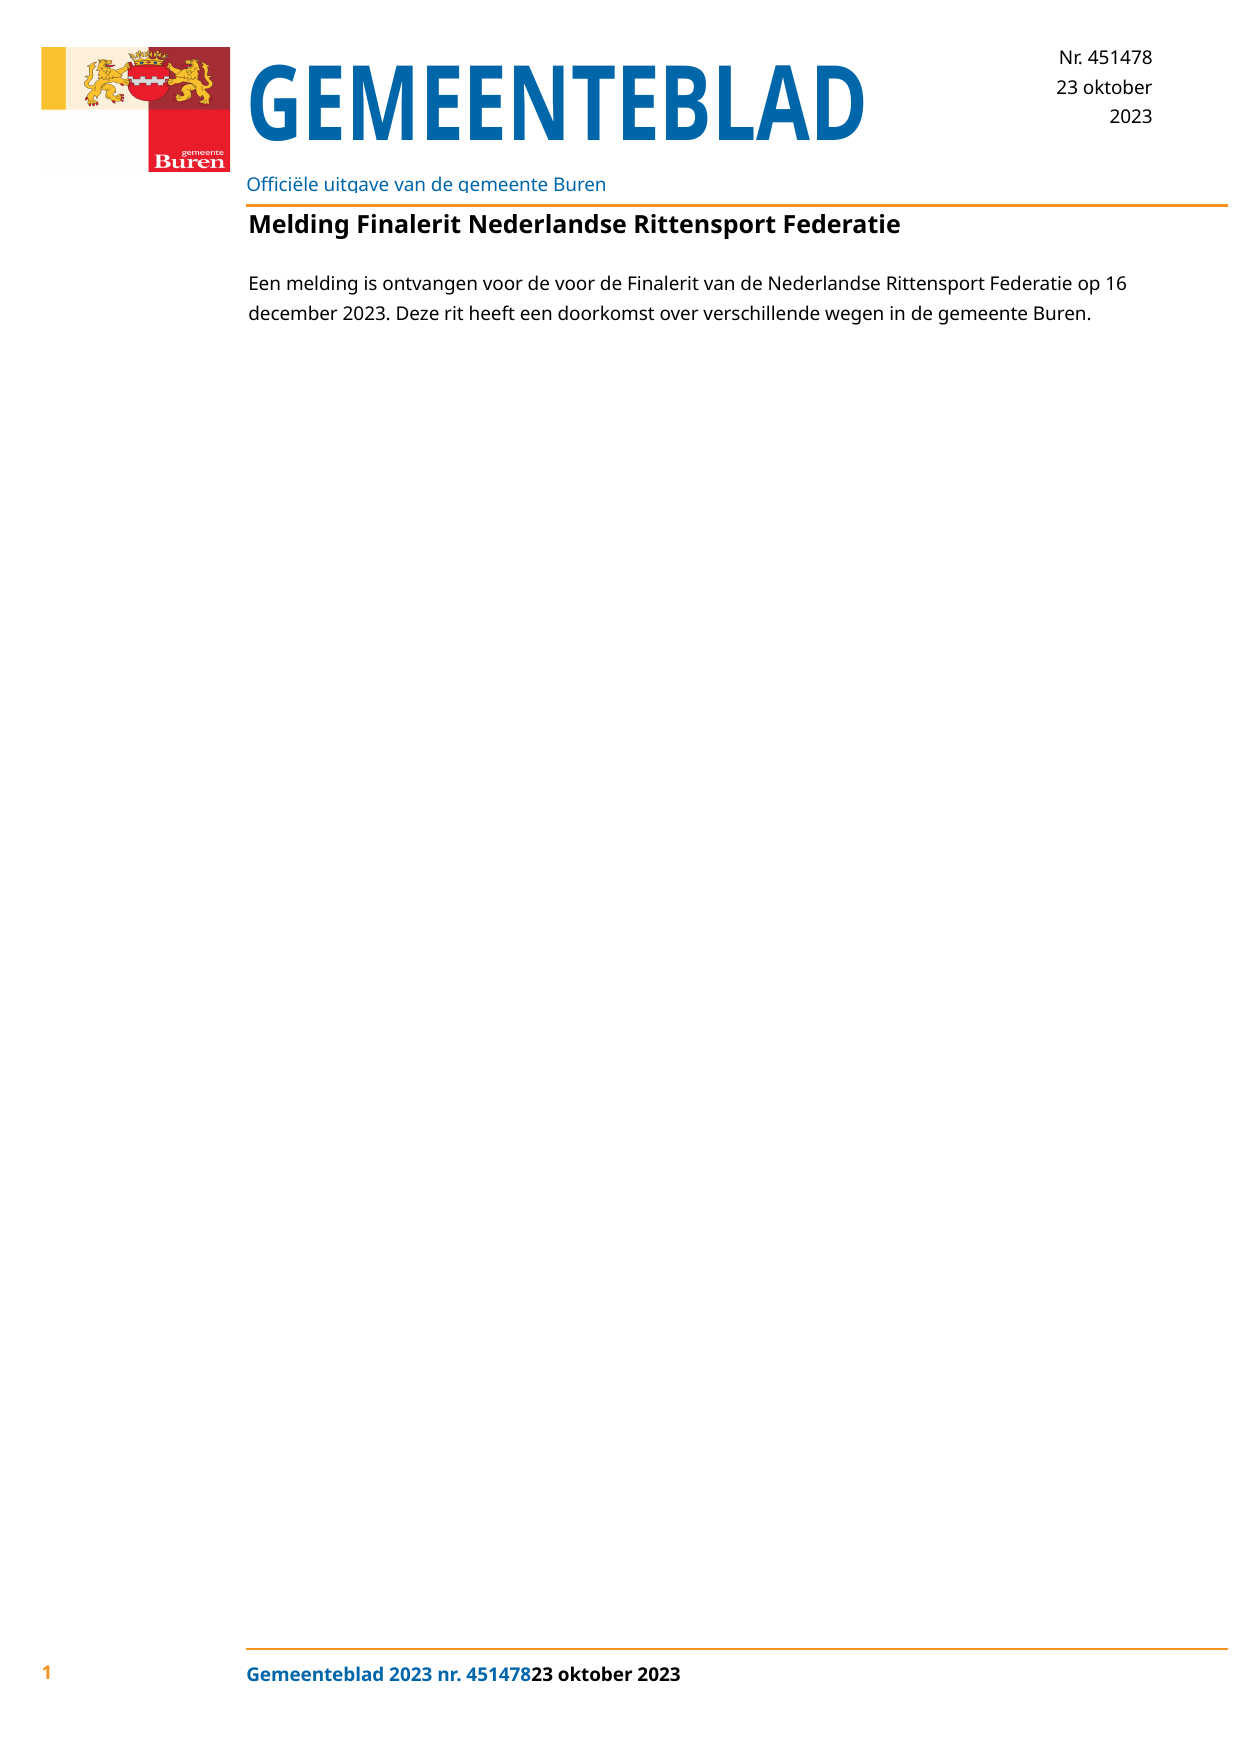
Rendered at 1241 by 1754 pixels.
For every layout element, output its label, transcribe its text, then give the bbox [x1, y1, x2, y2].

picture [41, 47, 231, 172]
text Een melding is ontvangen voor de voor de Finalerit van de Nederlandse Rittensport Federatie op 16 december 2023. Deze rit heeft een doorkomst over verschillende wegen in de gemeente Buren. [248, 270, 1152, 326]
text Melding Finalerit Nederlandse Rittensport Federatie [248, 207, 1152, 241]
